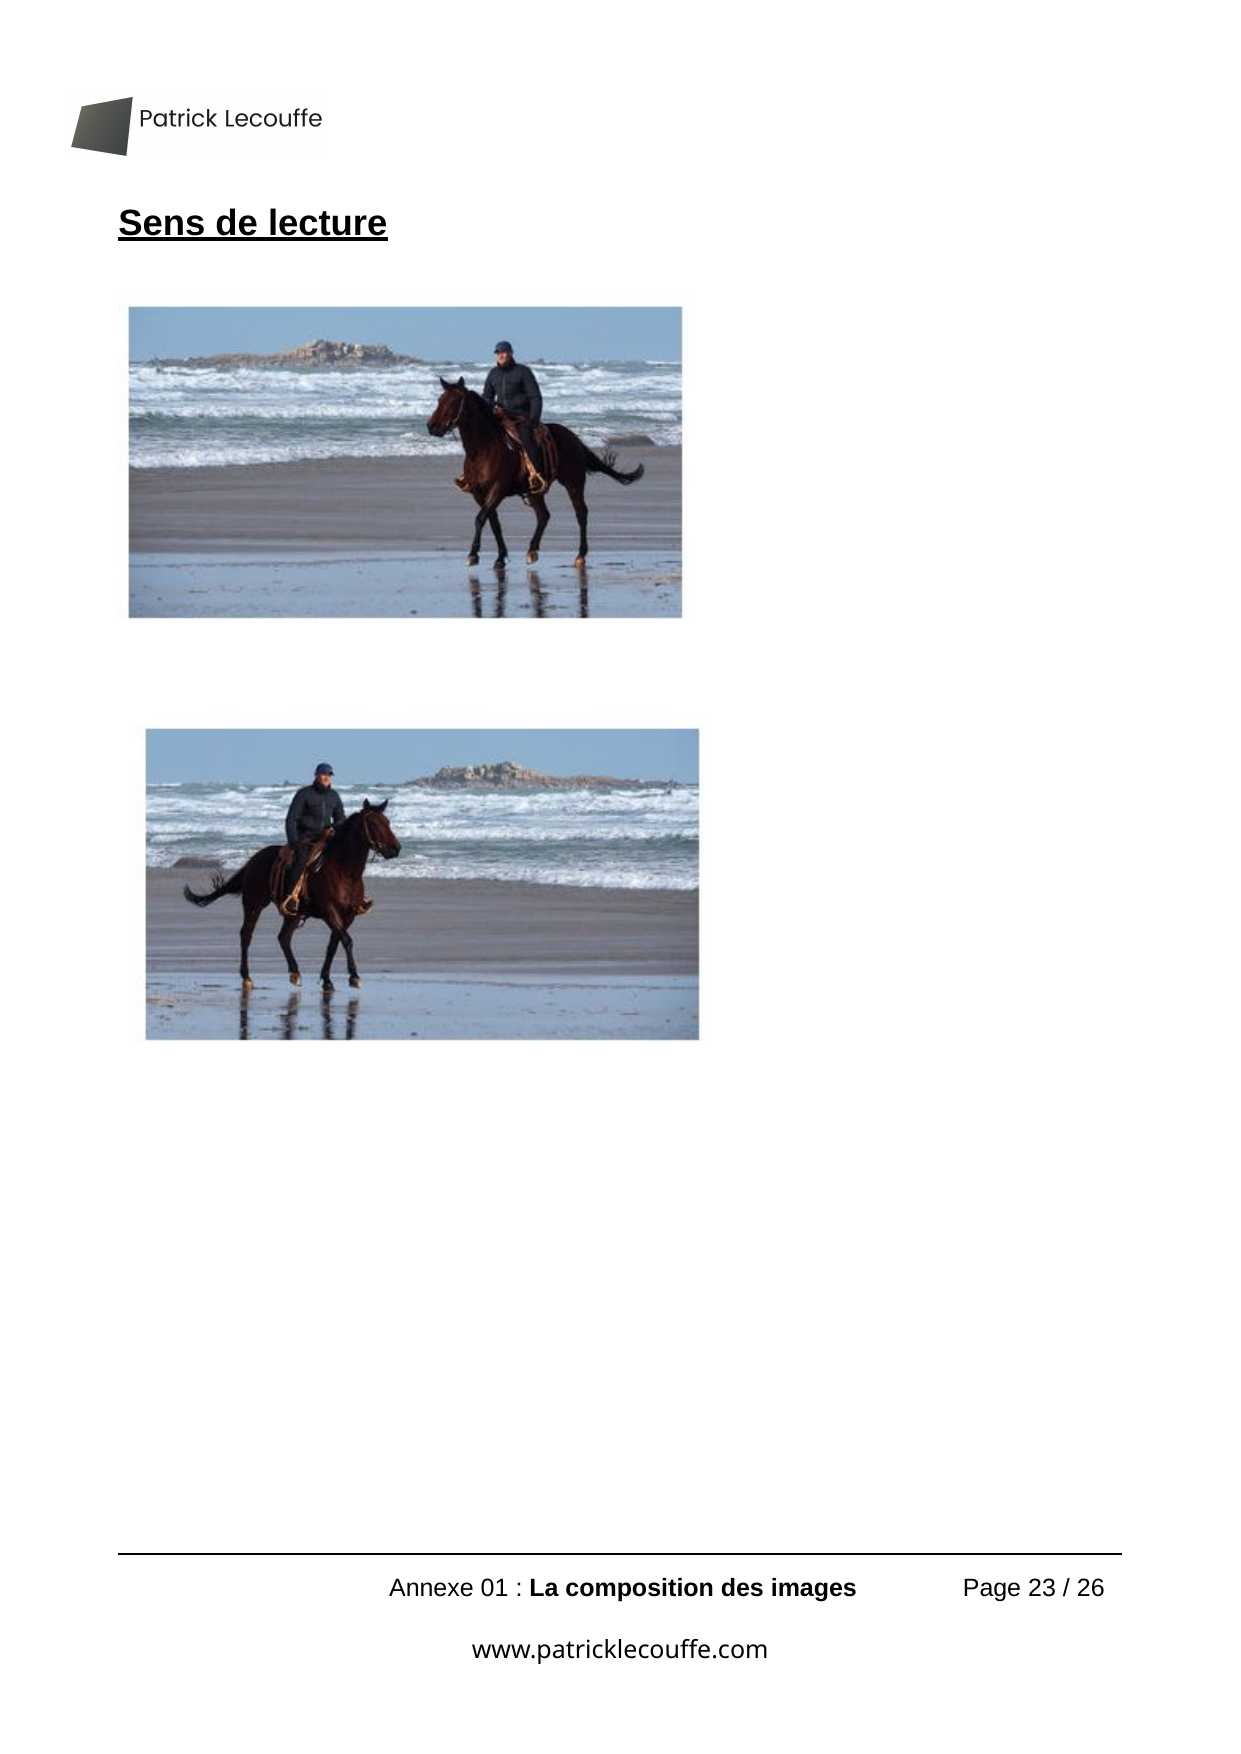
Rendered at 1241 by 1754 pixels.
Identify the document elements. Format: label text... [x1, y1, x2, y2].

picture [135, 688, 712, 1083]
picture [69, 94, 324, 160]
subtitle Sens de lecture [118, 201, 1122, 243]
picture [118, 266, 695, 661]
